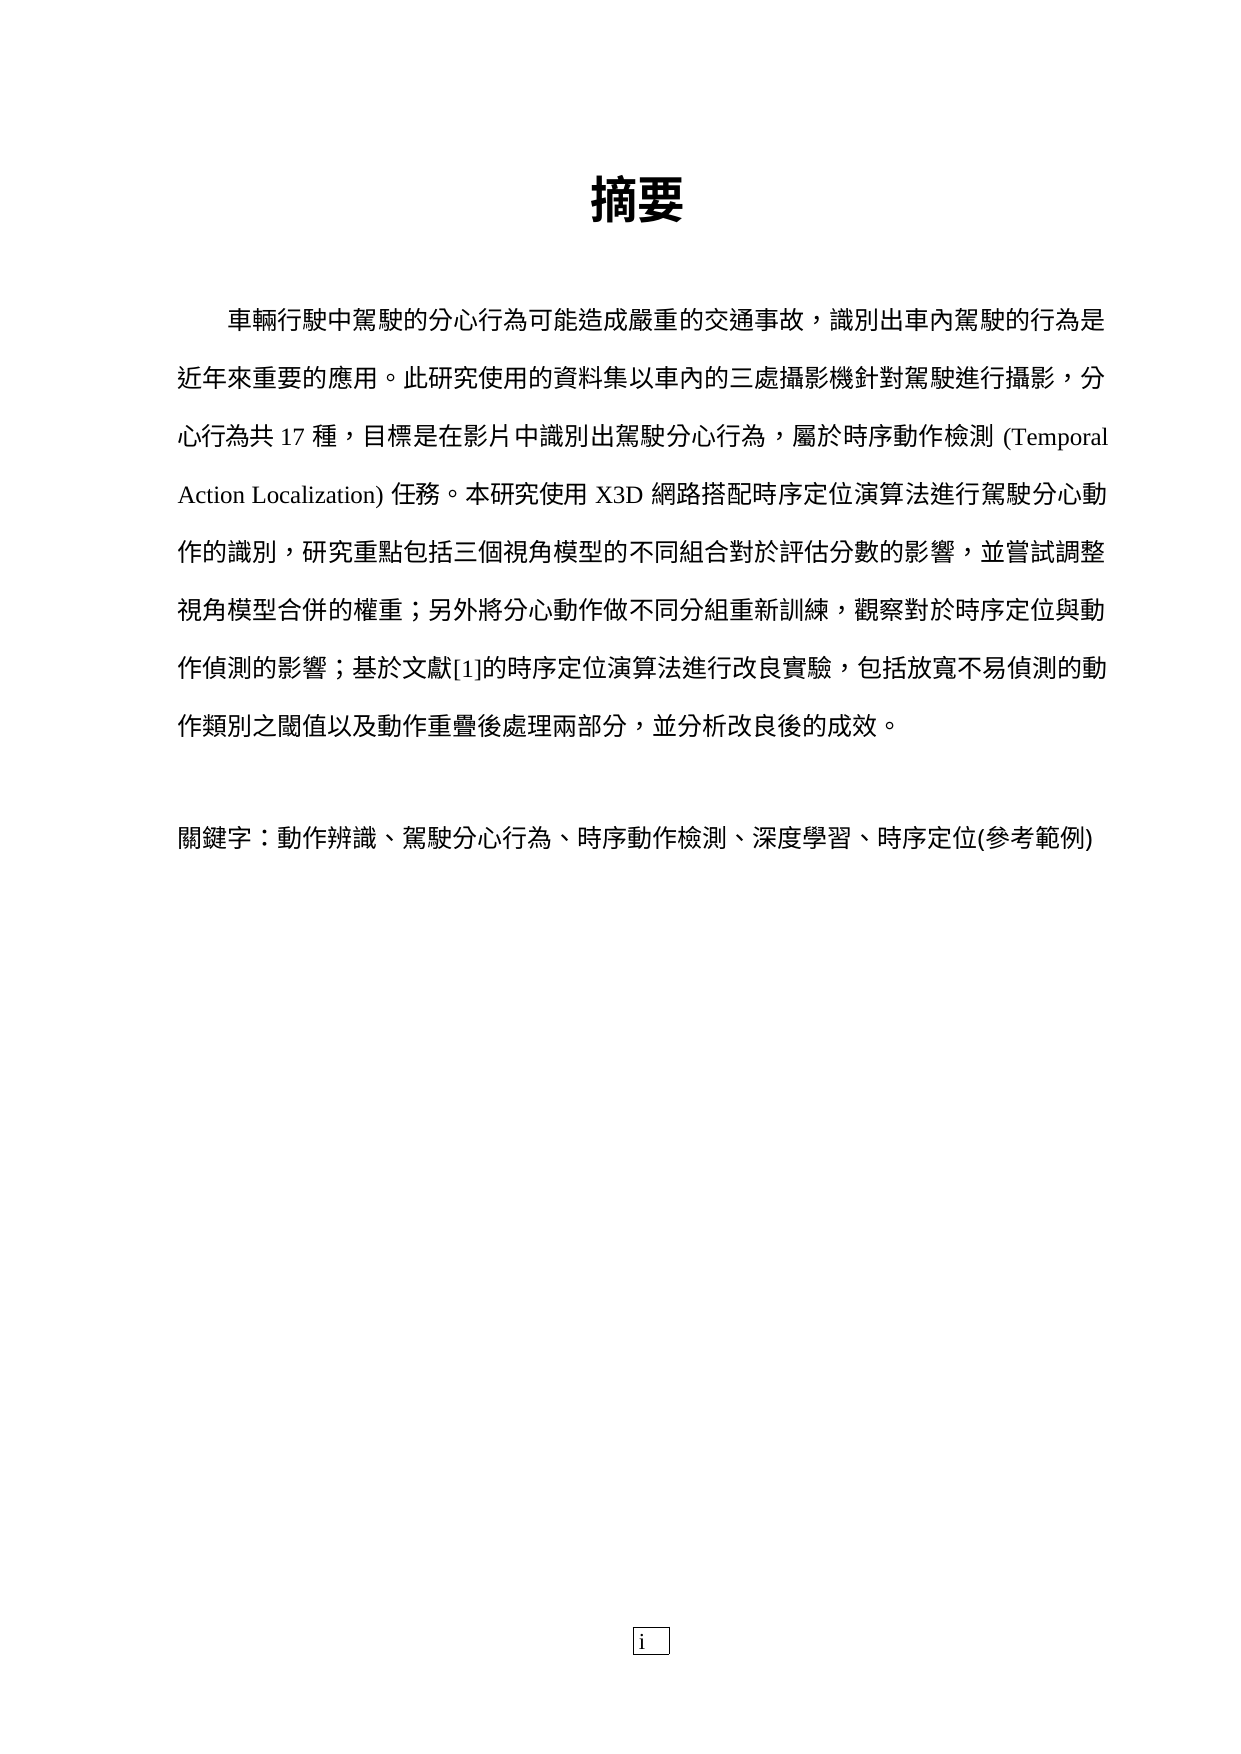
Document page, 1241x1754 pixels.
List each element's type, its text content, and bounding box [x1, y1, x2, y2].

text 車輛行駛中駕駛的分心行為可能造成嚴重的交通事故，識別出車內駕駛的行為是近年來重要的應用。此研究使用的資料集以車內的三處攝影機針對駕駛進行攝影，分心行為共 17 種，目標是在影片中識別出駕駛分心行為，屬於時序動作檢測 (Temporal Action Localization) 任務。本研究使用 X3D 網路搭配時序定位演算法進行駕駛分心動作的識別，研究重點包括三個視角模型的不同組合對於評估分數的影響，並嘗試調整視角模型合併的權重；另外將分心動作做不同分組重新訓練，觀察對於時序定位與動作偵測的影響；基於文獻[1]的時序定位演算法進行改良實驗，包括放寬不易偵測的動作類別之閾值以及動作重疊後處理兩部分，並分析改良後的成效。 [177, 301, 1108, 742]
subtitle 摘要 [156, 160, 1118, 233]
text 關鍵字：動作辨識、駕駛分心行為、時序動作檢測、深度學習、時序定位(參考範例) [177, 819, 1217, 855]
